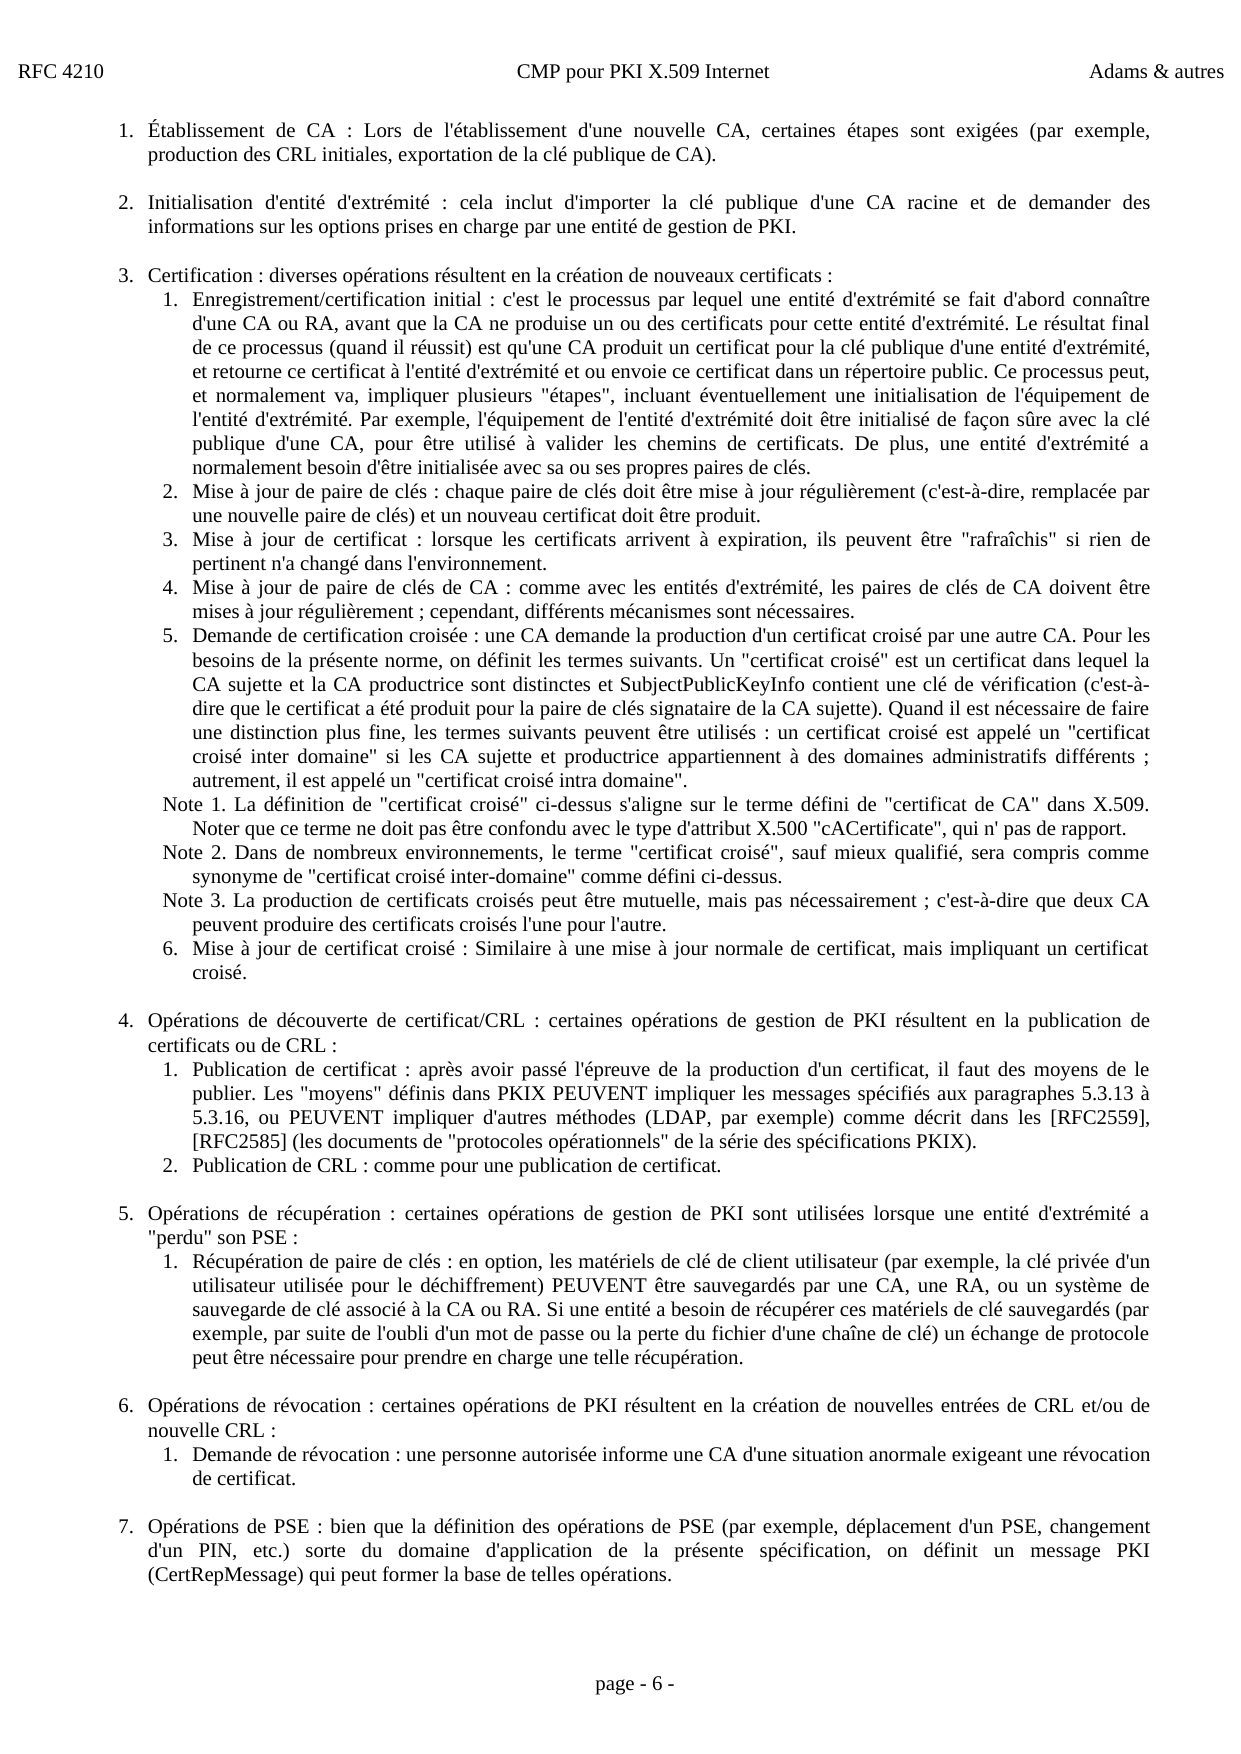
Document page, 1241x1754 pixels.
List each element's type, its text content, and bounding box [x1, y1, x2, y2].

text 2. Initialisation d'entité d'extrémité : cela inclut d'importer la clé publique d'une CA racine et de demander des informations sur les options prises en charge par une entité de gestion de PKI. [118, 190, 1152, 238]
text 3. Mise à jour de certificat : lorsque les certificats arrivent à expiration, ils peuvent être "rafraîchis" si rien de pertinent n'a changé dans l'environnement. [162, 527, 1152, 575]
text 5. Opérations de récupération : certaines opérations de gestion de PKI sont utilisées lorsque une entité d'extrémité a "perdu" son PSE : [118, 1201, 1152, 1249]
text 6. Mise à jour de certificat croisé : Similaire à une mise à jour normale de certificat, mais impliquant un certificat croisé. [162, 936, 1152, 984]
text 1. Publication de certificat : après avoir passé l'épreuve de la production d'un certificat, il faut des moyens de le publier. Les "moyens" définis dans PKIX PEUVENT impliquer les messages spécifiés aux paragraphes 5.3.13 à 5.3.16, ou PEUVENT impliquer d'autres méthodes (LDAP, par exemple) comme décrit dans les [RFC2559], [RFC2585] (les documents de "protocoles opérationnels" de la série des spécifications PKIX). [162, 1057, 1152, 1153]
text 5. Demande de certification croisée : une CA demande la production d'un certificat croisé par une autre CA. Pour les besoins de la présente norme, on définit les termes suivants. Un "certificat croisé" est un certificat dans lequel la CA sujette et la CA productrice sont distinctes et SubjectPublicKeyInfo contient une clé de vérification (c'est-à-dire que le certificat a été produit pour la paire de clés signataire de la CA sujette). Quand il est nécessaire de faire une distinction plus fine, les termes suivants peuvent être utilisés : un certificat croisé est appelé un "certificat croisé inter domaine" si les CA sujette et productrice appartiennent à des domaines administratifs différents ; autrement, il est appelé un "certificat croisé intra domaine". [162, 623, 1152, 792]
text 2. Mise à jour de paire de clés : chaque paire de clés doit être mise à jour régulièrement (c'est-à-dire, remplacée par une nouvelle paire de clés) et un nouveau certificat doit être produit. [162, 479, 1152, 527]
text 4. Mise à jour de paire de clés de CA : comme avec les entités d'extrémité, les paires de clés de CA doivent être mises à jour régulièrement ; cependant, différents mécanismes sont nécessaires. [162, 575, 1152, 623]
text 6. Opérations de révocation : certaines opérations de PKI résultent en la création de nouvelles entrées de CRL et/ou de nouvelle CRL : [118, 1393, 1152, 1442]
text Note 3. La production de certificats croisés peut être mutuelle, mais pas nécessairement ; c'est-à-dire que deux CA peuvent produire des certificats croisés l'une pour l'autre. [162, 888, 1152, 936]
text 3. Certification : diverses opérations résultent en la création de nouveaux certificats : [118, 262, 1152, 287]
text 1. Enregistrement/certification initial : c'est le processus par lequel une entité d'extrémité se fait d'abord connaître d'une CA ou RA, avant que la CA ne produise un ou des certificats pour cette entité d'extrémité. Le résultat final de ce processus (quand il réussit) est qu'une CA produit un certificat pour la clé publique d'une entité d'extrémité, et retourne ce certificat à l'entité d'extrémité et ou envoie ce certificat dans un répertoire public. Ce processus peut, et normalement va, impliquer plusieurs "étapes", incluant éventuellement une initialisation de l'équipement de l'entité d'extrémité. Par exemple, l'équipement de l'entité d'extrémité doit être initialisé de façon sûre avec la clé publique d'une CA, pour être utilisé à valider les chemins de certificats. De plus, une entité d'extrémité a normalement besoin d'être initialisée avec sa ou ses propres paires de clés. [162, 287, 1152, 479]
text 1. Récupération de paire de clés : en option, les matériels de clé de client utilisateur (par exemple, la clé privée d'un utilisateur utilisée pour le déchiffrement) PEUVENT être sauvegardés par une CA, une RA, ou un système de sauvegarde de clé associé à la CA ou RA. Si une entité a besoin de récupérer ces matériels de clé sauvegardés (par exemple, par suite de l'oubli d'un mot de passe ou la perte du fichier d'une chaîne de clé) un échange de protocole peut être nécessaire pour prendre en charge une telle récupération. [162, 1249, 1152, 1369]
text 1. Établissement de CA : Lors de l'établissement d'une nouvelle CA, certaines étapes sont exigées (par exemple, production des CRL initiales, exportation de la clé publique de CA). [118, 118, 1152, 166]
text 2. Publication de CRL : comme pour une publication de certificat. [162, 1153, 1152, 1177]
text 1. Demande de révocation : une personne autorisée informe une CA d'une situation anormale exigeant une révocation de certificat. [162, 1442, 1152, 1490]
text Note 2. Dans de nombreux environnements, le terme "certificat croisé", sauf mieux qualifié, sera compris comme synonyme de "certificat croisé inter-domaine" comme défini ci-dessus. [162, 840, 1152, 888]
text Note 1. La définition de "certificat croisé" ci-dessus s'aligne sur le terme défini de "certificat de CA" dans X.509. Noter que ce terme ne doit pas être confondu avec le type d'attribut X.500 "cACertificate", qui n' pas de rapport. [162, 792, 1152, 840]
text 4. Opérations de découverte de certificat/CRL : certaines opérations de gestion de PKI résultent en la publication de certificats ou de CRL : [118, 1008, 1152, 1057]
text 7. Opérations de PSE : bien que la définition des opérations de PSE (par exemple, déplacement d'un PSE, changement d'un PIN, etc.) sorte du domaine d'application de la présente spécification, on définit un message PKI (CertRepMessage) qui peut former la base de telles opérations. [118, 1514, 1152, 1586]
